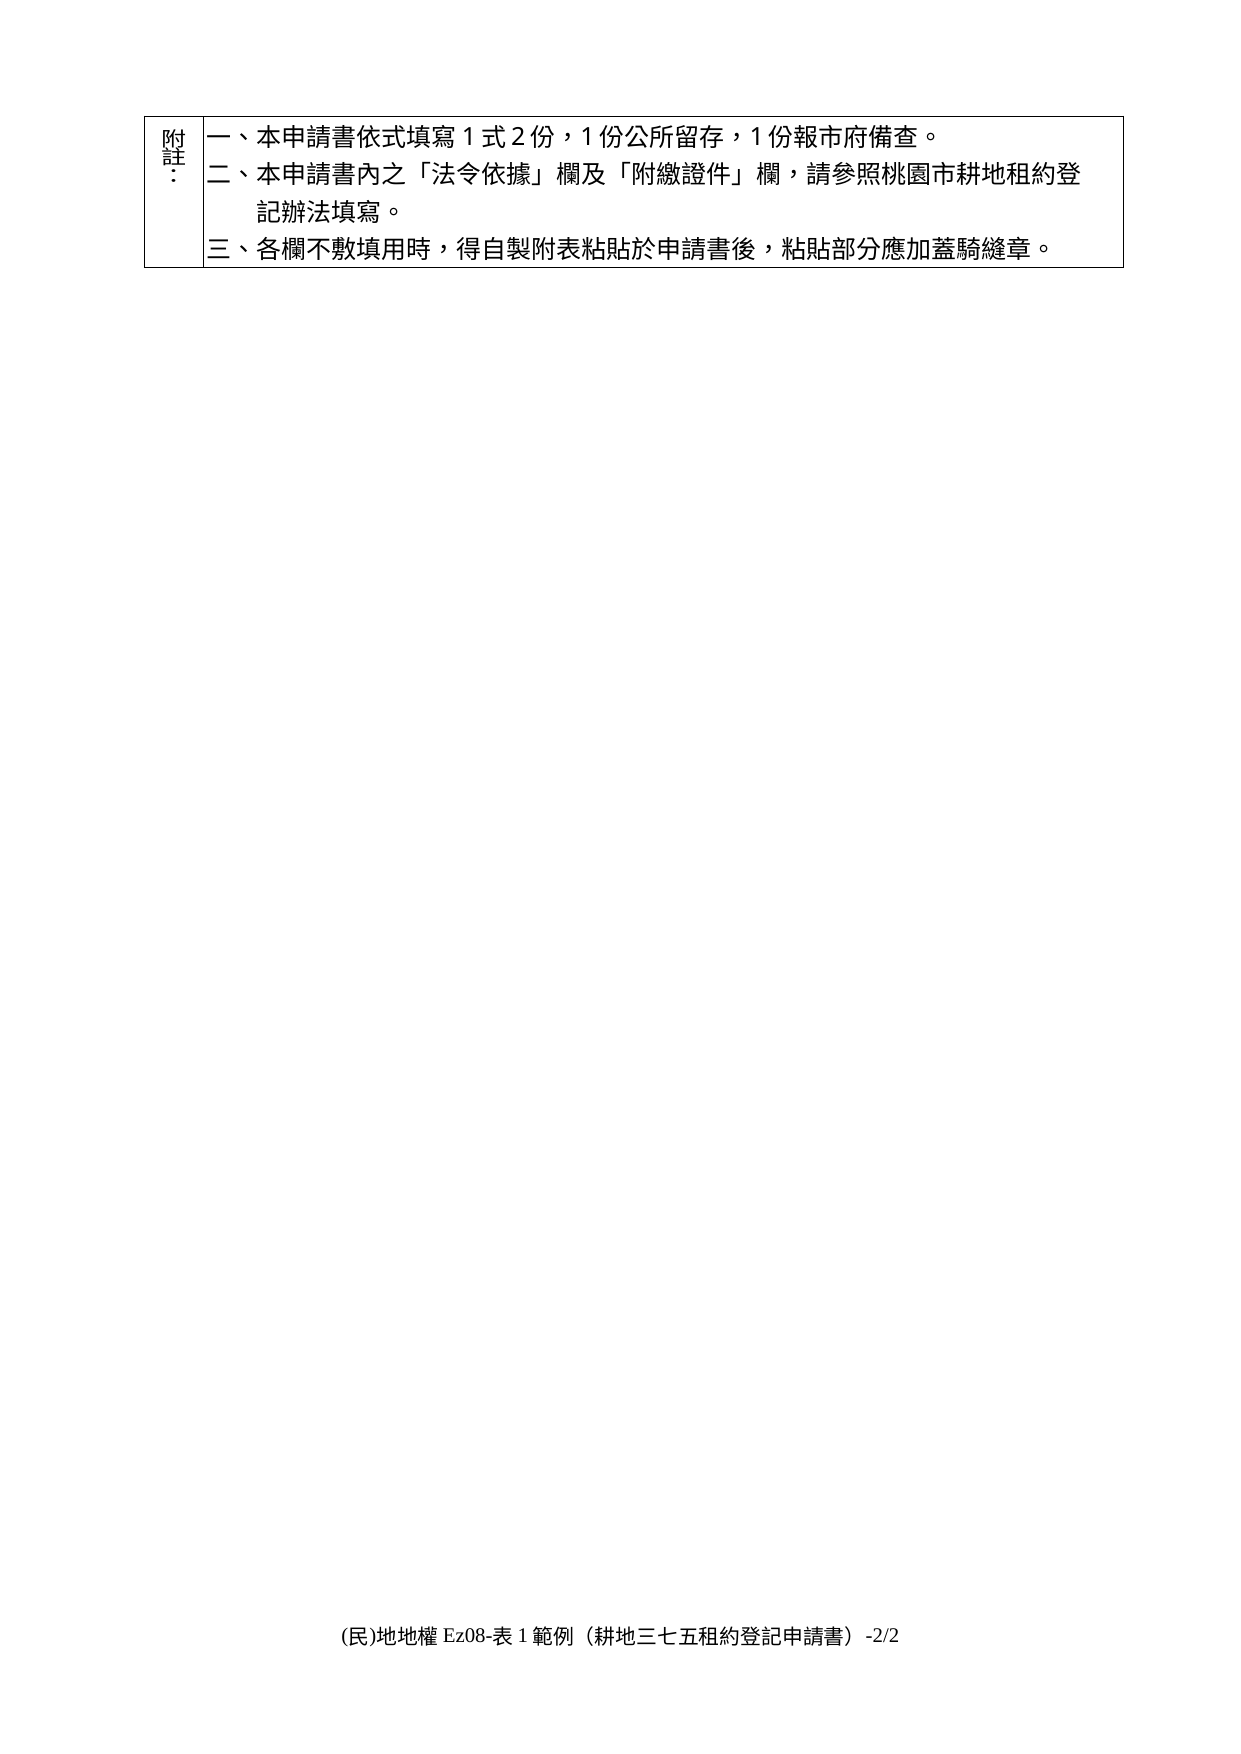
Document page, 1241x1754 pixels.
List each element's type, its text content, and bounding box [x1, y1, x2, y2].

table_cell 附註： [145, 117, 203, 267]
table_cell 一、本申請書依式填寫1式2份，1份公所留存，1份報市府備查。 二、本申請書內之「法令依據」欄及「附繳證件」欄，請參照桃園市耕地租約登 記辦法填寫。 三、各欄不敷填用時，得自製附表粘貼於申請書後，粘貼部分應加蓋騎縫章。 [204, 117, 1123, 267]
